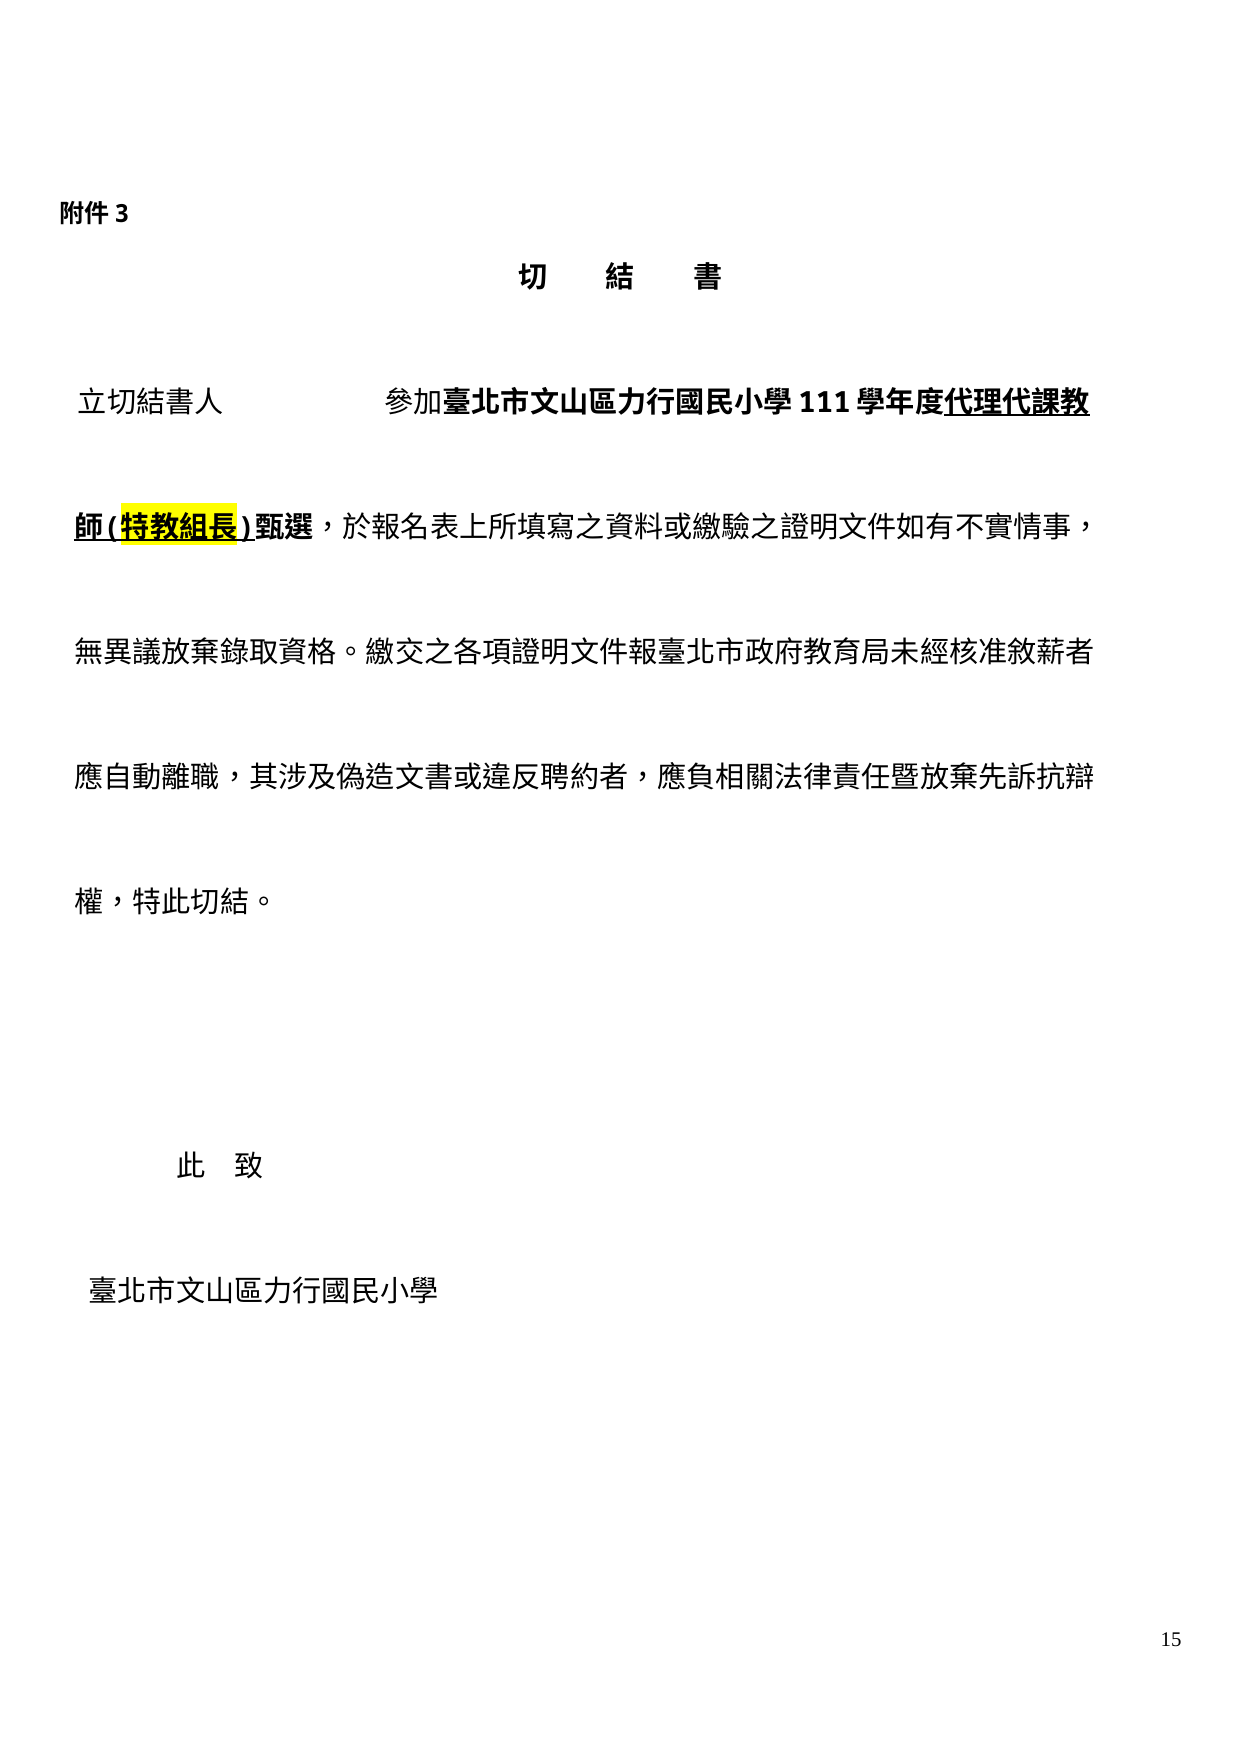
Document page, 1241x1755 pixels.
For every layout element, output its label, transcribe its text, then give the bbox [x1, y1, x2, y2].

text 此 致 [59, 1122, 1181, 1184]
text 臺北市文山區力行國民小學 [59, 1247, 1181, 1309]
text 切 結 書 [59, 233, 1181, 295]
text 附件3 [59, 170, 1181, 233]
text 立切結書人 參加臺北市文山區力行國民小學111學年度代理代課教師(特教組長)甄選，於報名表上所填寫之資料或繳驗之證明文件如有不實情事，無異議放棄錄取資格。繳交之各項證明文件報臺北市政府教育局未經核准敘薪者應自動離職，其涉及偽造文書或違反聘約者，應負相關法律責任暨放棄先訴抗辯權，特此切結。 [74, 358, 1107, 920]
